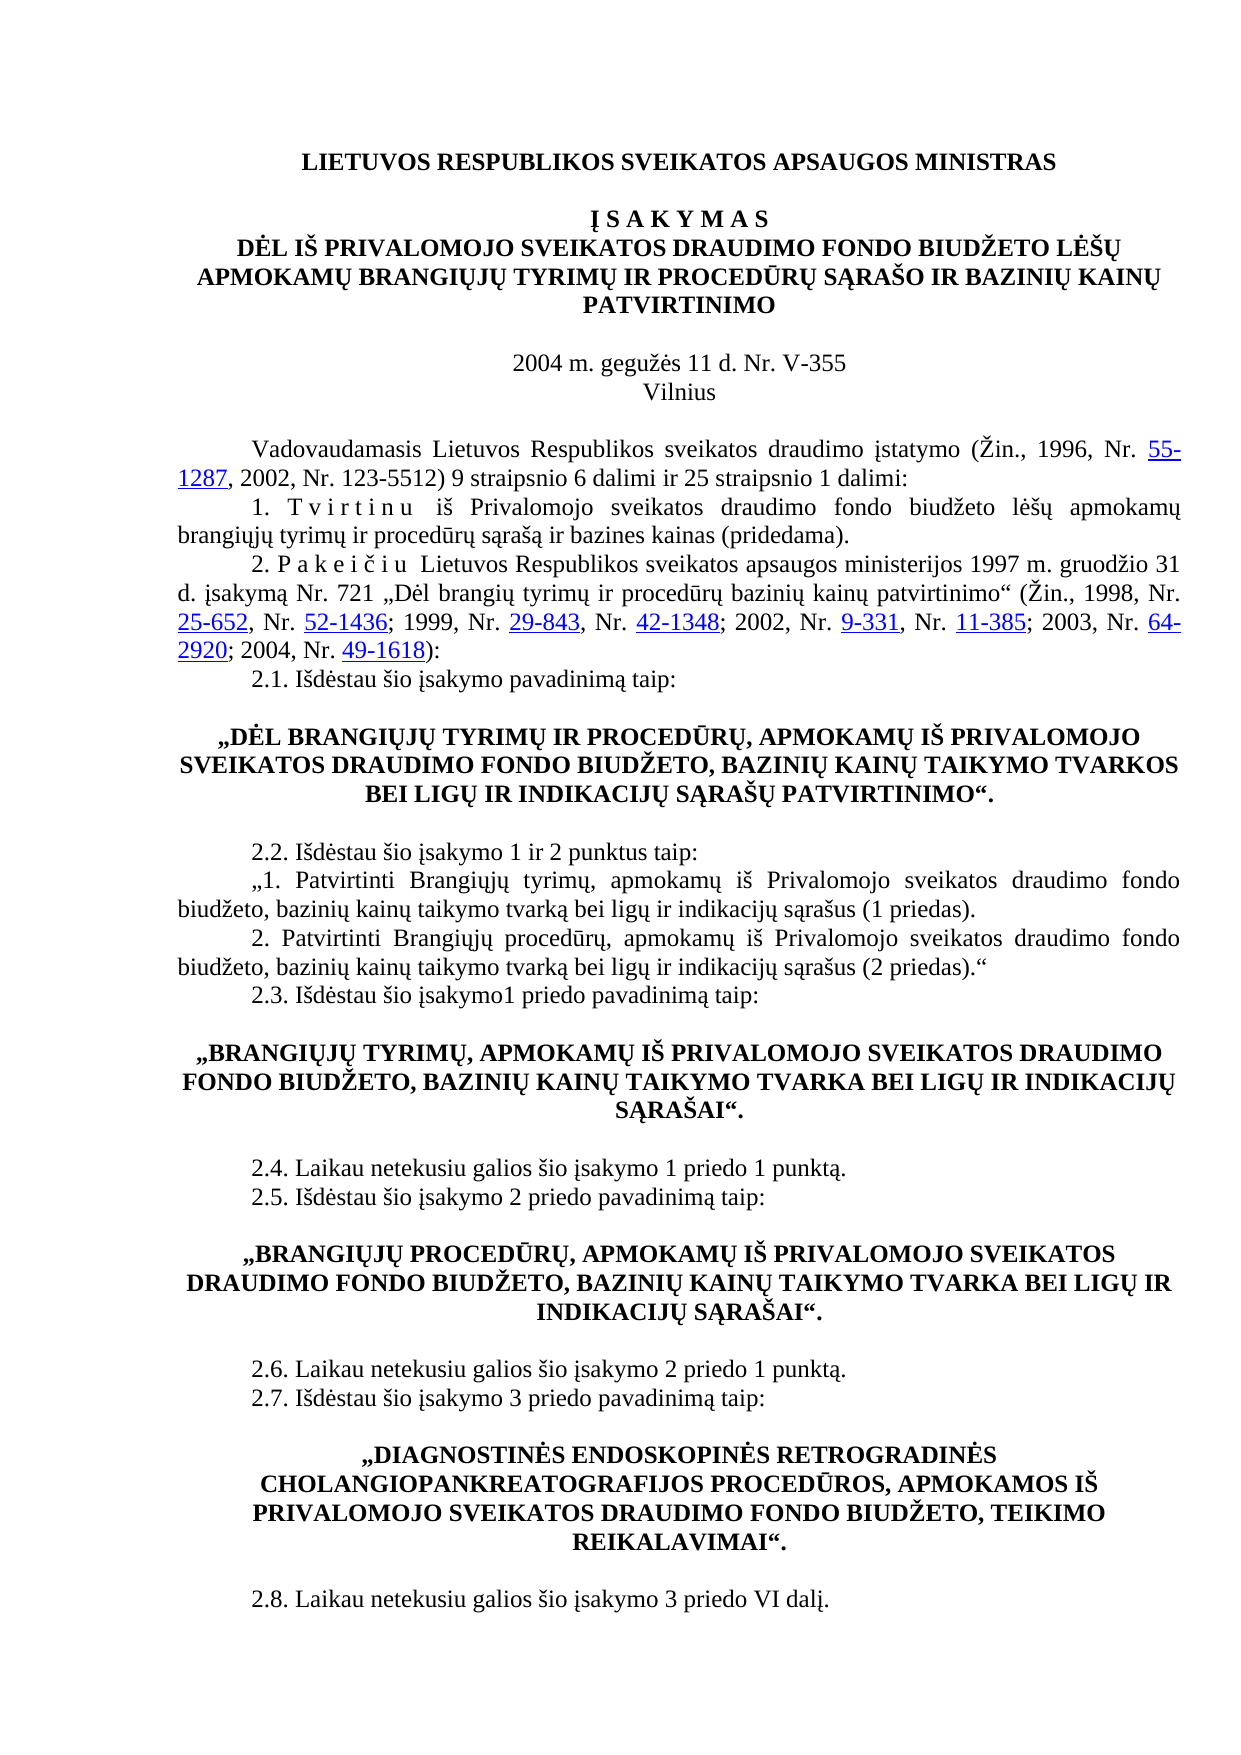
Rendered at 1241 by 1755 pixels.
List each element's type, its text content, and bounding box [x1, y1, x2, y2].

text 2.2. Išdėstau šio įsakymo 1 ir 2 punktus taip: [177, 837, 1181, 866]
text „DIAGNOSTINĖS ENDOSKOPINĖS RETROGRADINĖS CHOLANGIOPANKREATOGRAFIJOS PROCEDŪROS, APMOKAMOS IŠ PRIVALOMOJO SVEIKATOS DRAUDIMO FONDO BIUDŽETO, TEIKIMO REIKALAVIMAI“. [177, 1441, 1181, 1556]
text LIETUVOS RESPUBLIKOS SVEIKATOS APSAUGOS MINISTRAS [177, 147, 1181, 176]
text 2.5. Išdėstau šio įsakymo 2 priedo pavadinimą taip: [177, 1182, 1181, 1211]
text 2.8. Laikau netekusiu galios šio įsakymo 3 priedo VI dalį. [177, 1584, 1181, 1613]
text 2.6. Laikau netekusiu galios šio įsakymo 2 priedo 1 punktą. [177, 1354, 1181, 1383]
text „Brangiųjų procedūrų, apmokamų iš privalomojo sveikatos draudimo fondo biudžeto, bazinių kainų taikymo tvarkA bei ligų ir indikacijų sąrašAI“. [177, 1239, 1181, 1326]
text „DĖL Brangiųjų tyrimų ir procedūrų, apmokamų iš privalomojo sveikatos draudimo fondo biudžeto, bazinių kainų taikymo tvarkos bei ligų ir indikacijų sąrašŲ patvirtinimo“. [177, 722, 1181, 808]
text DĖL IŠ PRIVALOMOJO SVEIKATOS DRAUDIMO FONDO BIUDŽETO LĖŠŲ APMOKAMŲ BRANGIŲJŲ TYRIMŲ IR PROCEDŪRŲ SĄRAŠO IR BAZINIŲ KAINŲ PATVIRTINIMO [177, 233, 1181, 319]
text 2.1. Išdėstau šio įsakymo pavadinimą taip: [177, 664, 1181, 693]
text 2. Patvirtinti Brangiųjų procedūrų, apmokamų iš Privalomojo sveikatos draudimo fondo biudžeto, bazinių kainų taikymo tvarką bei ligų ir indikacijų sąrašus (2 priedas).“ [177, 923, 1181, 981]
text 2. Pakeičiu Lietuvos Respublikos sveikatos apsaugos ministerijos 1997 m. gruodžio 31 d. įsakymą Nr. 721 „Dėl brangių tyrimų ir procedūrų bazinių kainų patvirtinimo“ (Žin., 1998, Nr. 25-652, Nr. 52-1436; 1999, Nr. 29-843, Nr. 42-1348; 2002, Nr. 9-331, Nr. 11-385; 2003, Nr. 64-2920; 2004, Nr. 49-1618): [177, 549, 1181, 664]
text Vadovaudamasis Lietuvos Respublikos sveikatos draudimo įstatymo (Žin., 1996, Nr. 55-1287, 2002, Nr. 123-5512) 9 straipsnio 6 dalimi ir 25 straipsnio 1 dalimi: [177, 434, 1181, 492]
text 2004 m. gegužės 11 d. Nr. V-355 [177, 348, 1181, 377]
text „Brangiųjų tyrimų, apmokamų iš privalomojo sveikatos draudimo fondo biudžeto, bazinių kainų taikymo tvarkA bei ligų ir indikacijų sąrašAI“. [177, 1038, 1181, 1124]
text „1. Patvirtinti Brangiųjų tyrimų, apmokamų iš Privalomojo sveikatos draudimo fondo biudžeto, bazinių kainų taikymo tvarką bei ligų ir indikacijų sąrašus (1 priedas). [177, 866, 1181, 923]
text 1. Tvirtinu iš Privalomojo sveikatos draudimo fondo biudžeto lėšų apmokamų brangiųjų tyrimų ir procedūrų sąrašą ir bazines kainas (pridedama). [177, 492, 1181, 549]
text 2.4. Laikau netekusiu galios šio įsakymo 1 priedo 1 punktą. [177, 1153, 1181, 1182]
text Į S A K Y M A S [177, 204, 1181, 233]
text Vilnius [177, 377, 1181, 406]
text 2.3. Išdėstau šio įsakymo1 priedo pavadinimą taip: [177, 981, 1181, 1009]
text 2.7. Išdėstau šio įsakymo 3 priedo pavadinimą taip: [177, 1383, 1181, 1412]
